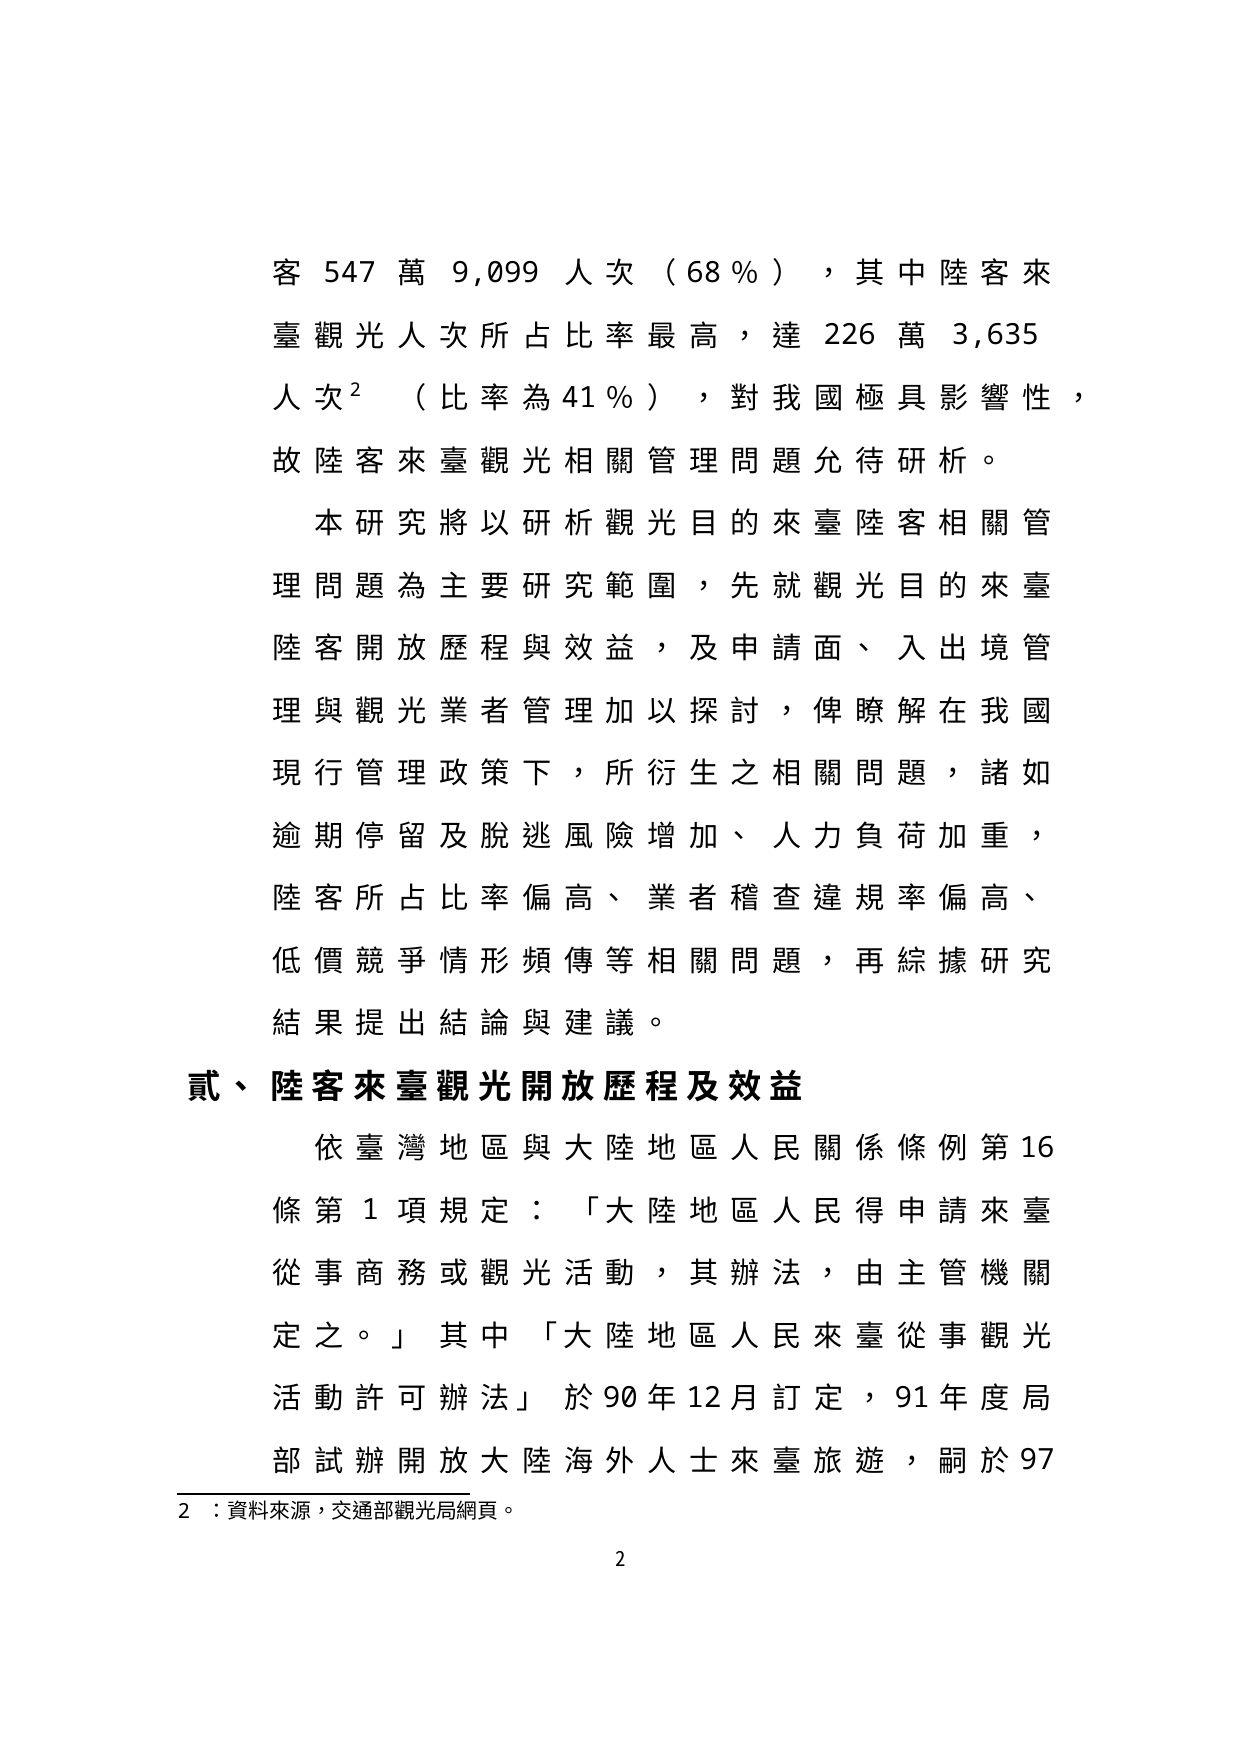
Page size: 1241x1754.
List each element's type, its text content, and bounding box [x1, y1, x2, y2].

text 依臺灣地區與大陸地區人民關係條例第16條第1項規定：「大陸地區人民得申請來臺從事商務或觀光活動，其辦法，由主管機關定之。」其中「大陸地區人民來臺從事觀光活動許可辦法」於90年12月訂定，91年度局部試辦開放大陸海外人士來臺旅遊，嗣於97 [242, 1104, 1058, 1479]
text ：資料來源，交通部觀光局網頁。 [177, 1494, 1063, 1525]
text 貳、陸客來臺觀光開放歷程及效益 [162, 1042, 1058, 1104]
text 我國90年訂定「大陸地區人民來臺從事觀光活動許可辦法」規範大陸地區旅客（下稱陸客）來臺觀光活動相關事項，並自97年度大幅開放陸客來臺觀光後，以觀光為目的來臺陸客人數逐年成長。以102年度為例，來臺旅客人次801萬6,280人次，觀光目的旅客547萬9,099人次（68％），其中陸客來臺觀光人次所占比率最高，達226萬3,635人次（比率為41％），對我國極具影響性，故陸客來臺觀光相關管理問題允待研析。 [242, 229, 1058, 479]
text 本研究將以研析觀光目的來臺陸客相關管理問題為主要研究範圍，先就觀光目的來臺陸客開放歷程與效益，及申請面、入出境管理與觀光業者管理加以探討，俾瞭解在我國現行管理政策下，所衍生之相關問題，諸如逾期停留及脫逃風險增加、人力負荷加重，陸客所占比率偏高、業者稽查違規率偏高、低價競爭情形頻傳等相關問題，再綜據研究結果提出結論與建議。 [242, 479, 1058, 1042]
